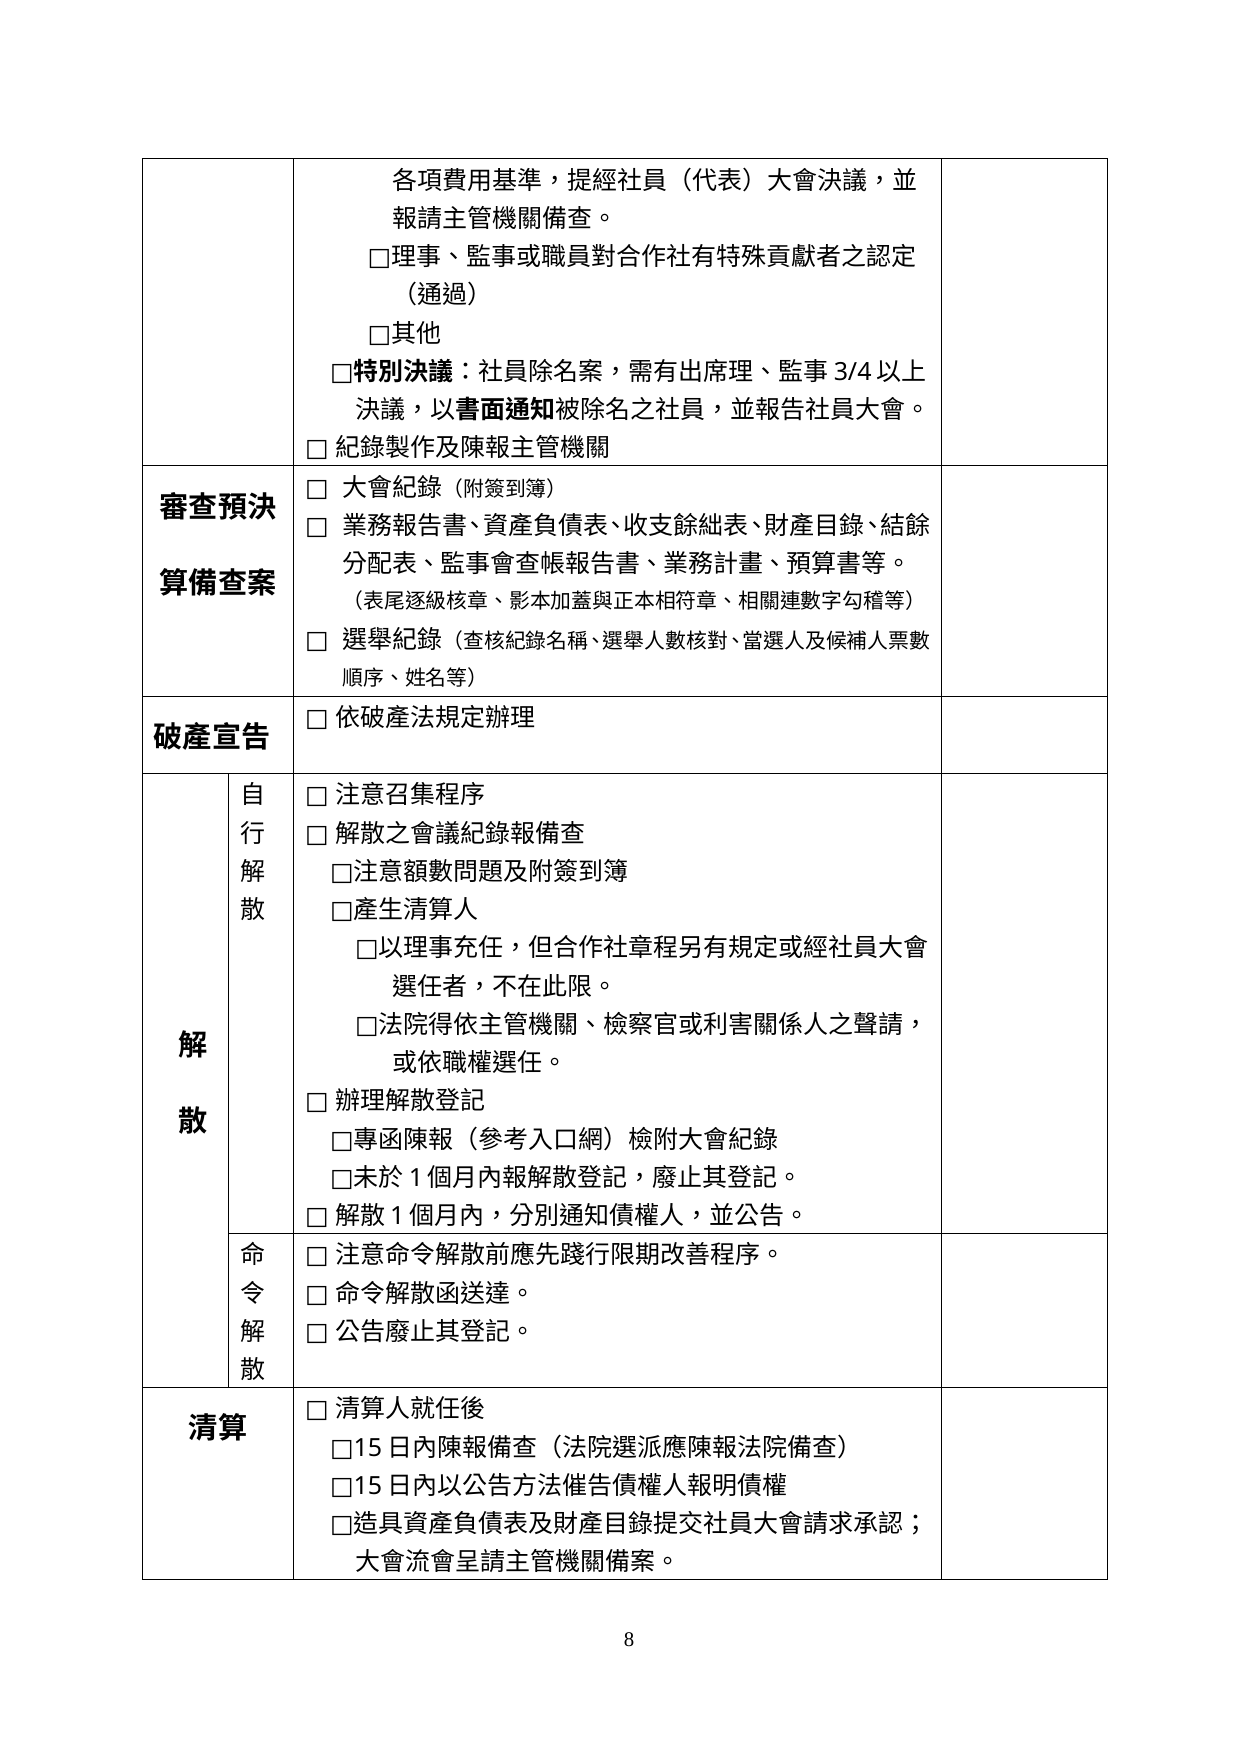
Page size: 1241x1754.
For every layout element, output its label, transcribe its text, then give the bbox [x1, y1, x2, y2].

table_cell □ 依破產法規定辦理 [294, 697, 941, 773]
table_cell □ 注意召集程序 □ 解散之會議紀錄報備查 □注意額數問題及附簽到簿 □產生清算人 □以理事充任，但合作社章程另有規定或經社員大會選任者，不在此限。 □法院得依主管機關、檢察官或利害關係人之聲請，或依職權選任。 □ 辦理解散登記 □專函陳報（參考入口網）檢附大會紀錄 □未於1個月內報解散登記，廢止其登記。 □ 解散1個月內，分別通知債權人，並公告。 [294, 774, 941, 1233]
table_cell 解 散 [143, 774, 228, 1387]
table_cell [942, 697, 1107, 773]
table_cell 審查預決算備查案 [143, 466, 293, 696]
table_cell [942, 774, 1107, 1233]
table_cell 命令解散 [229, 1234, 293, 1387]
table_cell [942, 1388, 1107, 1579]
table_cell 各項費用基準，提經社員（代表）大會決議，並報請主管機關備查。 □理事、監事或職員對合作社有特殊貢獻者之認定（通過） □其他 □特別決議：社員除名案，需有出席理、監事3/4以上決議，以書面通知被除名之社員，並報告社員大會。 □ 紀錄製作及陳報主管機關 [294, 159, 941, 465]
table_cell [942, 1234, 1107, 1387]
table_cell [143, 159, 293, 465]
table_cell 大會紀錄（附簽到簿） 業務報告書、資產負債表、收支餘絀表、財產目錄、結餘分配表、監事會查帳報告書、業務計畫、預算書等。（表尾逐級核章、影本加蓋與正本相符章、相關連數字勾稽等） 選舉紀錄（查核紀錄名稱、選舉人數核對、當選人及候補人票數順序、姓名等） [294, 466, 941, 696]
table_cell 破產宣告 [143, 697, 293, 773]
table_cell [942, 466, 1107, 696]
table_cell 清算 [143, 1388, 293, 1579]
table_cell □ 清算人就任後 □15日內陳報備查（法院選派應陳報法院備查） □15日內以公告方法催告債權人報明債權 □造具資產負債表及財產目錄提交社員大會請求承認；大會流會呈請主管機關備案。 [294, 1388, 941, 1579]
table_cell □ 注意命令解散前應先踐行限期改善程序。 □ 命令解散函送達。 □ 公告廢止其登記。 [294, 1234, 941, 1387]
table_cell 自行解散 [229, 774, 293, 1233]
table_cell [942, 159, 1107, 465]
